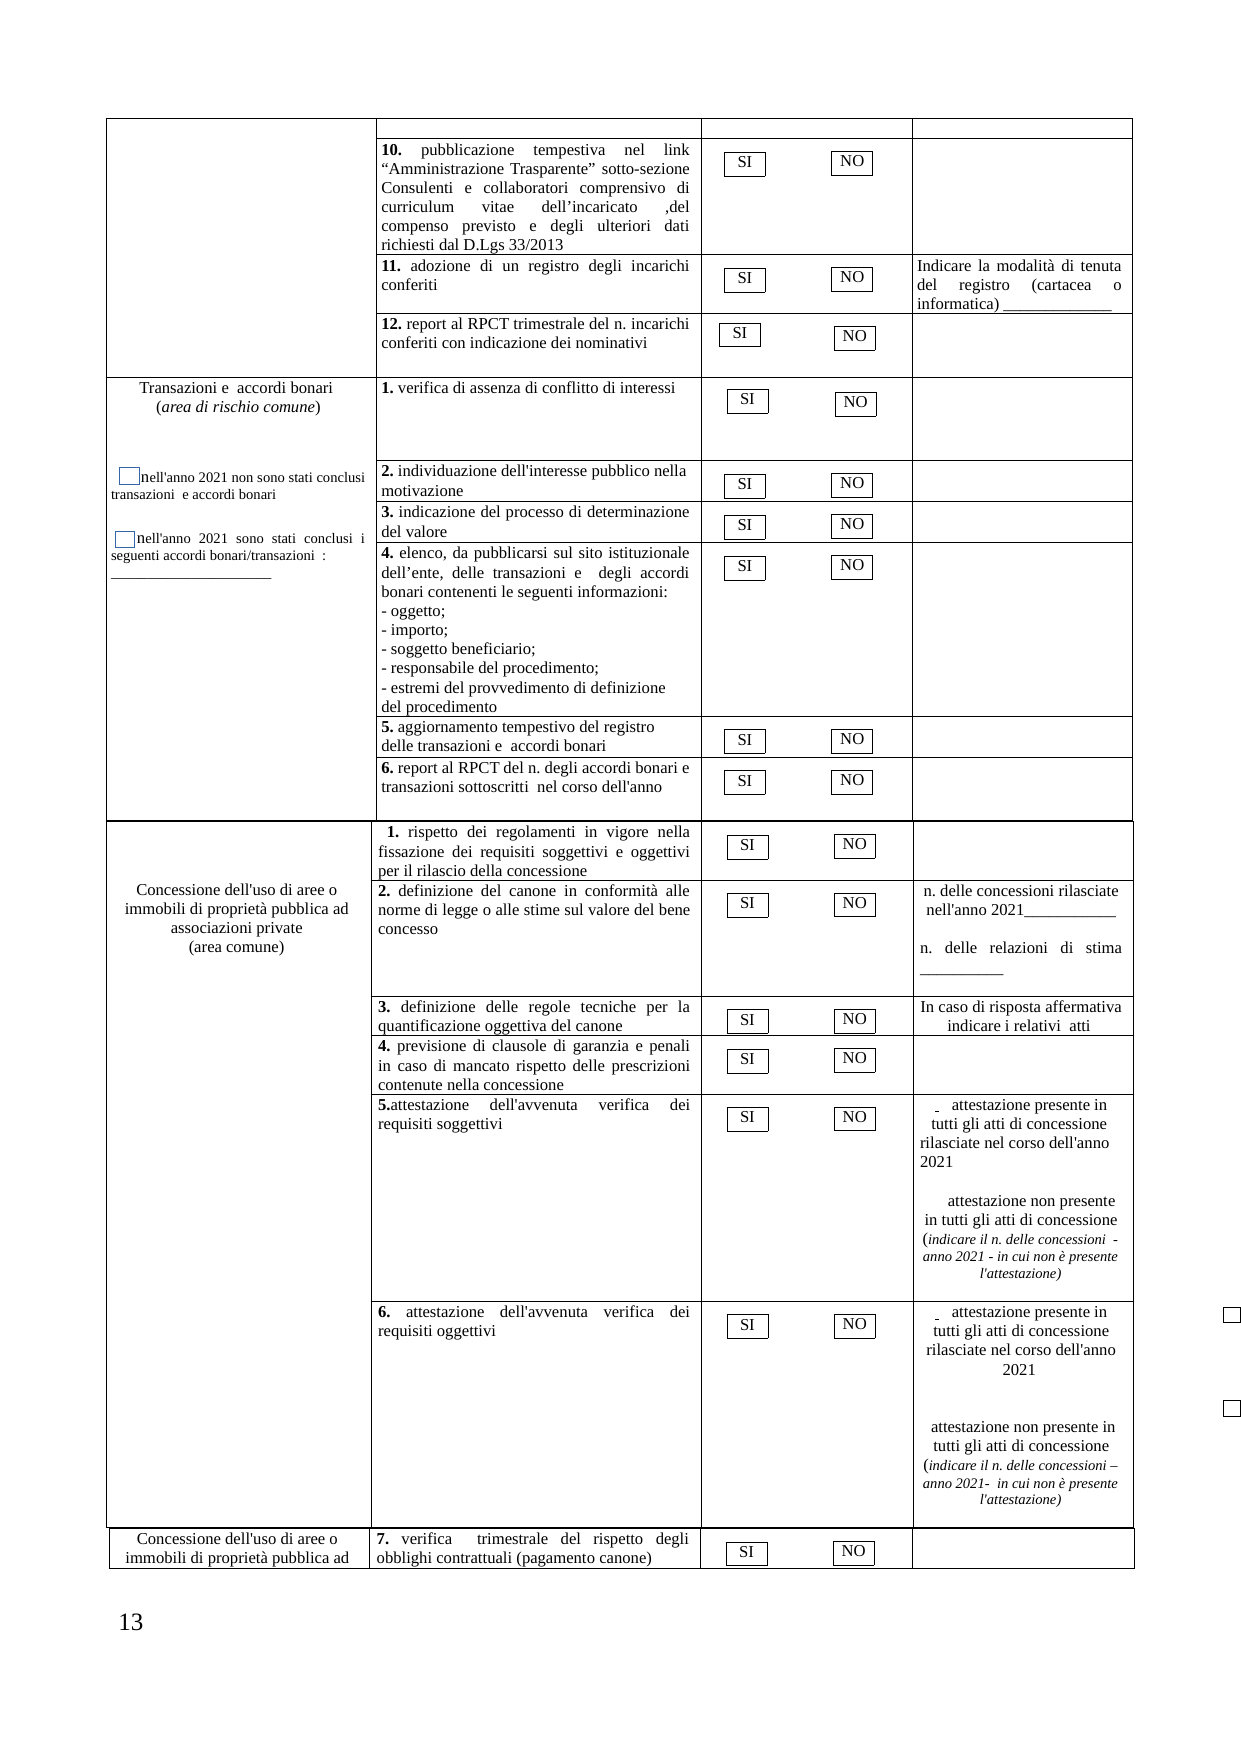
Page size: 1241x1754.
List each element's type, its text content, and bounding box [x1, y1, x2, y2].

table_cell [702, 543, 912, 716]
table_cell [702, 1095, 913, 1301]
table_cell 3. definizione delle regole tecniche per la quantificazione oggettiva del canone [372, 997, 701, 1035]
table_cell [702, 119, 912, 138]
table_cell [702, 1338, 913, 1527]
table_header [701, 1529, 912, 1567]
table_cell [913, 314, 1132, 377]
table_cell [702, 461, 912, 501]
table_cell [702, 997, 913, 1035]
table_cell [702, 753, 912, 757]
table_cell 5. aggiornamento tempestivo del registro delle transazioni e accordi bonari [377, 717, 701, 757]
table_cell 6. report al RPCT del n. degli accordi bonari e transazioni sottoscritti nel corso dell'anno [377, 758, 701, 820]
table_cell [913, 378, 1132, 460]
table_cell [377, 119, 701, 138]
table_cell 12. report al RPCT trimestrale del n. incarichi conferiti con indicazione dei nominativi [377, 314, 701, 377]
table_cell [702, 413, 912, 460]
table_cell 4. elenco, da pubblicarsi sul sito istituzionale dell’ente, delle transazioni e degli accordi bonari contenenti le seguenti informazioni: - oggetto; - importo; - soggetto beneficiario; - responsabile del procedimento; - estremi del provvedimento di definizione del procedimento [377, 543, 701, 716]
table_cell [702, 314, 912, 377]
table_cell 2. definizione del canone in conformità alle norme di legge o alle stime sul valore del bene concesso [372, 881, 701, 996]
table_cell attestazione presente in tutti gli atti di concessione rilasciate nel corso dell'anno 2021 attestazione non presente in tutti gli atti di concessione (indicare il n. delle concessioni - anno 2021 - in cui non è presente l'attestazione) [914, 1095, 1133, 1301]
table_header Concessione dell'uso di aree o immobili di proprietà pubblica ad [110, 1529, 369, 1567]
table_cell [702, 1302, 913, 1337]
table_cell [702, 378, 912, 412]
table_cell [913, 543, 1132, 716]
table_cell n. delle concessioni rilasciate nell'anno 2021___________ n. delle relazioni di stima __________ [914, 881, 1133, 996]
table_cell [702, 502, 912, 542]
table_cell Indicare la modalità di tenuta del registro (cartacea o informatica) _____________ [913, 255, 1132, 313]
table_cell [913, 139, 1132, 254]
table_cell 5.attestazione dell'avvenuta verifica dei requisiti soggettivi [372, 1095, 701, 1301]
table_header 1. rispetto dei regolamenti in vigore nella fissazione dei requisiti soggettivi e oggettivi per il rilascio della concessione [372, 822, 701, 880]
table_header Concessione dell'uso di aree o immobili di proprietà pubblica ad associazioni private (area comune) [107, 822, 371, 1527]
table_header [914, 822, 1133, 880]
table_cell [702, 1036, 913, 1094]
table_cell [913, 717, 1132, 757]
table_cell [702, 255, 912, 313]
table_cell [702, 758, 912, 820]
table_cell [913, 461, 1132, 501]
table_header 7. verifica trimestrale del rispetto degli obblighi contrattuali (pagamento canone) [370, 1529, 700, 1567]
table_cell [702, 717, 912, 752]
table_header [702, 822, 913, 880]
table_cell 4. previsione di clausole di garanzia e penali in caso di mancato rispetto delle prescrizioni contenute nella concessione [372, 1036, 701, 1094]
table_cell 2. individuazione dell'interesse pubblico nella motivazione [377, 461, 701, 501]
table_cell [913, 119, 1132, 138]
table_cell 1. verifica di assenza di conflitto di interessi [377, 378, 701, 460]
table_cell [914, 1036, 1133, 1094]
table_cell Transazioni e accordi bonari (area di rischio comune) nell'anno 2021 non sono stati conclusi transazioni e accordi bonari nell'anno 2021 sono stati conclusi i seguenti accordi bonari/transazioni : ______________________ [107, 378, 376, 820]
table_cell [107, 119, 376, 377]
table_cell [702, 881, 913, 996]
table_cell 10. pubblicazione tempestiva nel link “Amministrazione Trasparente” sotto-sezione Consulenti e collaboratori comprensivo di curriculum vitae dell’incaricato ,del compenso previsto e degli ulteriori dati richiesti dal D.Lgs 33/2013 [377, 139, 701, 254]
table_cell [913, 502, 1132, 542]
table_cell [702, 139, 912, 254]
table_cell 6. attestazione dell'avvenuta verifica dei requisiti oggettivi [372, 1302, 701, 1527]
table_cell [913, 758, 1132, 820]
table_cell 11. adozione di un registro degli incarichi conferiti [377, 255, 701, 313]
table_header [913, 1529, 1134, 1567]
table_cell In caso di risposta affermativa indicare i relativi atti [914, 997, 1133, 1035]
table_cell 3. indicazione del processo di determinazione del valore [377, 502, 701, 542]
table_cell attestazione presente in tutti gli atti di concessione rilasciate nel corso dell'anno 2021 attestazione non presente in tutti gli atti di concessione (indicare il n. delle concessioni – anno 2021- in cui non è presente l'attestazione) [914, 1302, 1133, 1527]
